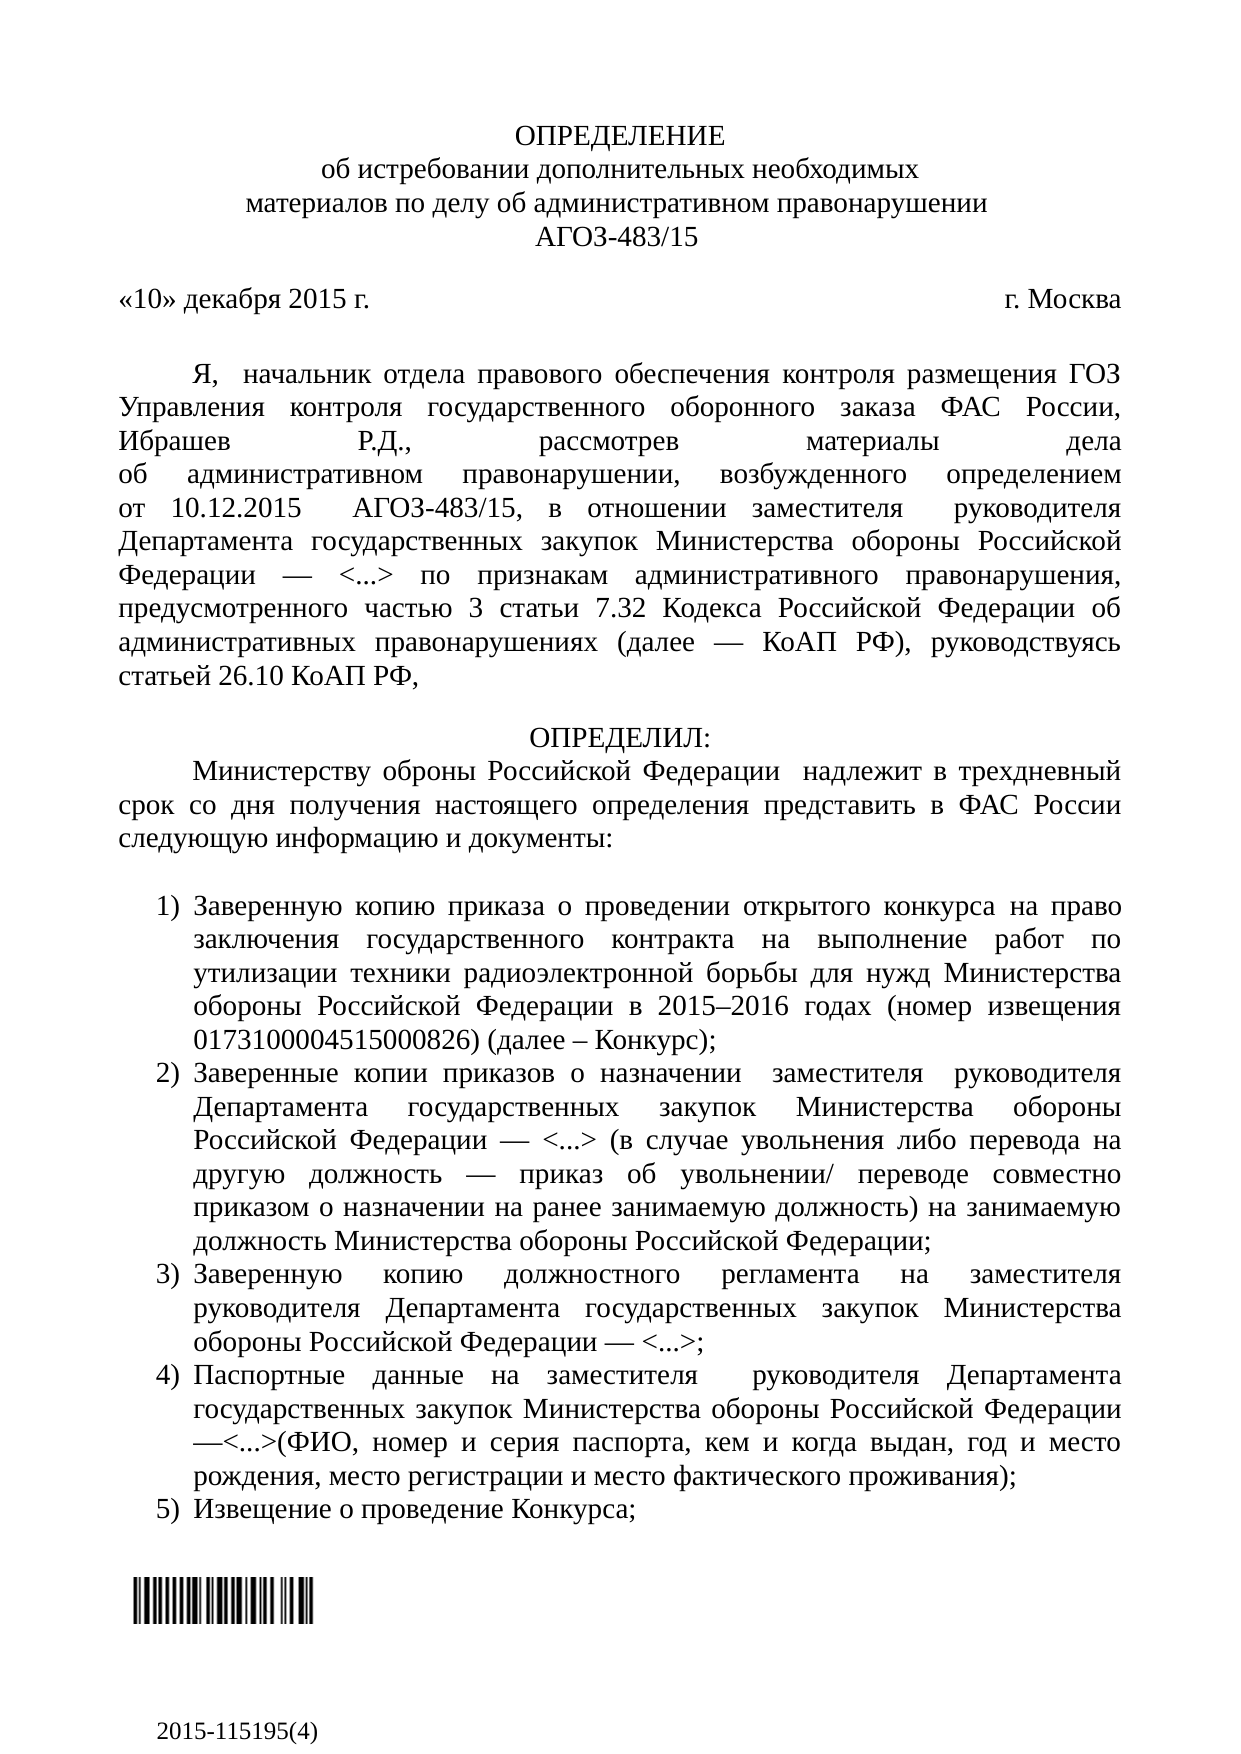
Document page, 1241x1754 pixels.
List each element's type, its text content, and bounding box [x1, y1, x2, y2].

text «10» декабря 2015 г. г. Москва [118, 281, 1122, 314]
text ОПРЕДЕЛЕНИЕ [118, 118, 1122, 152]
text Я, начальник отдела правового обеспечения контроля размещения ГОЗ Управления контроля государственного оборонного заказа ФАС России, Ибрашев Р.Д., рассмотрев материалы дела об административном правонарушении, возбужденного определением от 10.12.2015 АГОЗ-483/15, в отношении заместителя руководителя Департамента государственных закупок Министерства обороны Российской Федерации — <...> по признакам административного правонарушения, предусмотренного частью 3 статьи 7.32 Кодекса Российской Федерации об административных правонарушениях (далее — КоАП РФ), руководствуясь статьей 26.10 КоАП РФ, [118, 356, 1122, 691]
list Паспортные данные на заместителя руководителя Департамента государственных закупок Министерства обороны Российской Федерации —<...>(ФИО, номер и серия паспорта, кем и когда выдан, год и место рождения, место регистрации и место фактического проживания); [156, 1357, 1122, 1491]
text ОПРЕДЕЛИЛ: [118, 720, 1122, 753]
list Заверенную копию должностного регламента на заместителя руководителя Департамента государственных закупок Министерства обороны Российской Федерации — <...>; [156, 1257, 1122, 1357]
list Извещение о проведение Конкурса; [156, 1491, 1122, 1525]
text АГОЗ-483/15 [118, 219, 1122, 252]
text Министерству оброны Российской Федерации надлежит в трехдневный срок со дня получения настоящего определения представить в ФАС России следующую информацию и документы: [118, 753, 1122, 854]
list Заверенную копию приказа о проведении открытого конкурса на право заключения государственного контракта на выполнение работ по утилизации техники радиоэлектронной борьбы для нужд Министерства обороны Российской Федерации в 2015–2016 годах (номер извещения 0173100004515000826) (далее – Конкурс); [156, 888, 1122, 1055]
text об истребовании дополнительных необходимых [118, 152, 1122, 185]
list Заверенные копии приказов о назначении заместителя руководителя Департамента государственных закупок Министерства обороны Российской Федерации — <...> (в случае увольнения либо перевода на другую должность — приказ об увольнении/ переводе совместно приказом о назначении на ранее занимаемую должность) на занимаемую должность Министерства обороны Российской Федерации; [156, 1055, 1122, 1257]
picture [118, 1577, 331, 1624]
text материалов по делу об административном правонарушении [118, 185, 1122, 219]
